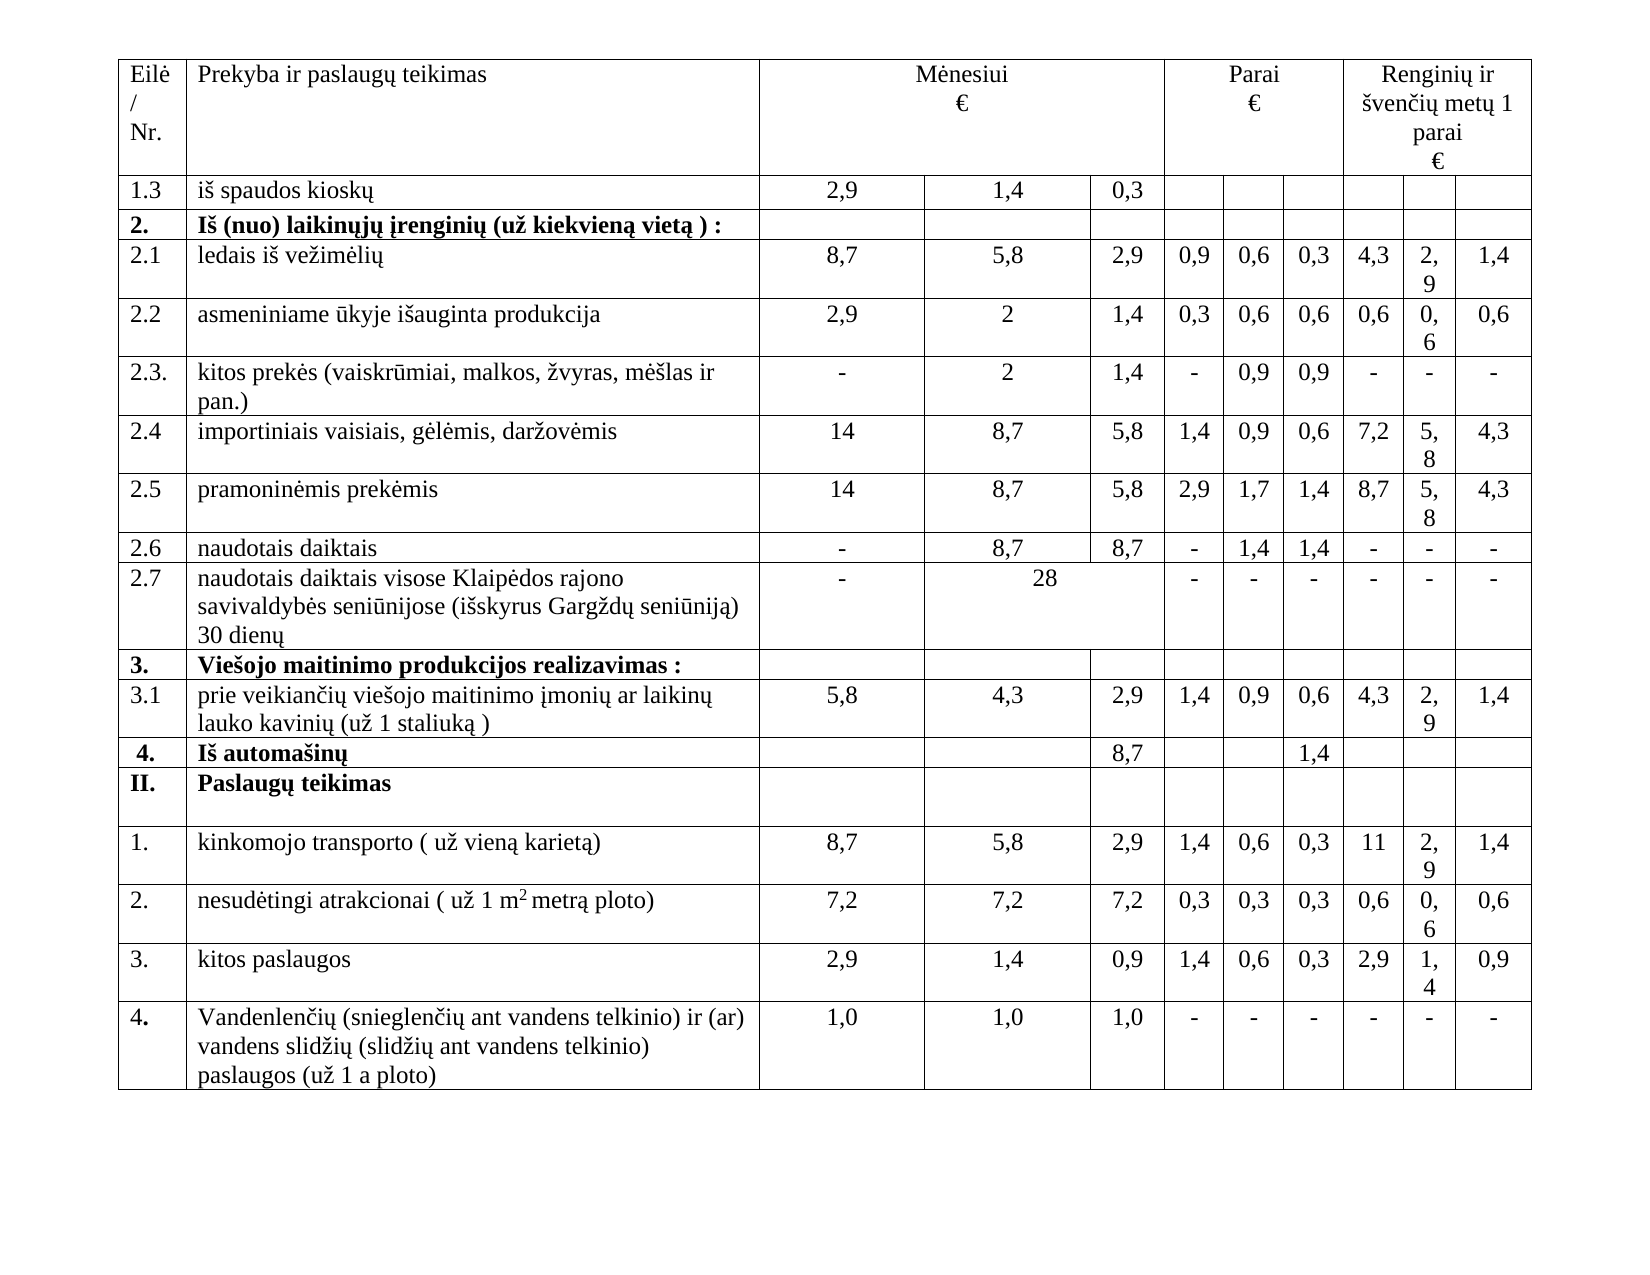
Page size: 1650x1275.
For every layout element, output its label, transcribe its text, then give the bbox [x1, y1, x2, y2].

table_cell 0,6 [1224, 944, 1283, 1001]
table_cell [1344, 176, 1403, 209]
table_cell 0,3 [1165, 299, 1223, 356]
table_cell 1. [119, 827, 186, 884]
table_cell 1,4 [1404, 944, 1455, 1001]
table_cell 0,6 [1224, 299, 1283, 356]
table_cell 1,4 [1165, 827, 1223, 884]
table_cell 7,2 [925, 885, 1090, 943]
table_cell - [1404, 357, 1455, 415]
table_cell 2,9 [1091, 680, 1164, 737]
table_cell 8,7 [1344, 474, 1403, 532]
table_cell [760, 768, 924, 826]
table_cell [1344, 210, 1403, 239]
table_cell [1165, 738, 1223, 767]
table_cell [1224, 210, 1283, 239]
table_cell 0,9 [1224, 357, 1283, 415]
table_cell 1,4 [1165, 944, 1223, 1001]
table_cell 8,7 [925, 416, 1090, 473]
table_cell - [1284, 563, 1343, 649]
table_cell [1404, 210, 1455, 239]
table_cell 2.2 [119, 299, 186, 356]
table_cell 3. [119, 650, 186, 679]
table_header Parai € [1165, 60, 1343, 174]
table_cell - [760, 563, 924, 649]
table_cell - [1456, 1002, 1531, 1088]
table_cell 3. [119, 944, 186, 1001]
table_cell 2,9 [1165, 474, 1223, 532]
table_cell pramoninėmis prekėmis [187, 474, 759, 532]
table_cell [1224, 176, 1283, 209]
table_cell naudotais daiktais [187, 533, 759, 562]
table_cell 0,6 [1284, 680, 1343, 737]
table_cell 0,9 [1165, 240, 1223, 298]
table_cell - [1165, 563, 1223, 649]
table_cell 3.1 [119, 680, 186, 737]
table_cell - [1344, 1002, 1403, 1088]
table_cell - [760, 533, 924, 562]
table_cell iš spaudos kioskų [187, 176, 759, 209]
table_cell [925, 650, 1090, 679]
table_cell 1,4 [1165, 680, 1223, 737]
table_cell [760, 210, 924, 239]
table_cell 0,3 [1224, 885, 1283, 943]
table_cell 1,4 [1091, 357, 1164, 415]
table_cell [1404, 768, 1455, 826]
table_cell kitos paslaugos [187, 944, 759, 1001]
table_header Mėnesiui € [760, 60, 1164, 174]
table_cell 0,6 [1344, 885, 1403, 943]
table_cell 0,3 [1284, 944, 1343, 1001]
table_cell [1165, 768, 1223, 826]
table_cell 0,9 [1224, 680, 1283, 737]
table_cell 4,3 [1456, 474, 1531, 532]
table_cell 0,6 [1404, 299, 1455, 356]
table_cell [1404, 738, 1455, 767]
table_cell - [1404, 533, 1455, 562]
table_cell [1284, 210, 1343, 239]
table_cell 1,4 [1456, 240, 1531, 298]
table_cell 1,4 [1456, 680, 1531, 737]
table_cell [1165, 210, 1223, 239]
table_cell 2.1 [119, 240, 186, 298]
table_cell [1165, 650, 1223, 679]
table_cell [1456, 768, 1531, 826]
table_cell [1456, 176, 1531, 209]
table_cell 0,6 [1284, 299, 1343, 356]
table_cell Iš (nuo) laikinųjų įrenginių (už kiekvieną vietą ) : [187, 210, 759, 239]
table_cell 0,3 [1284, 240, 1343, 298]
table_cell ledais iš vežimėlių [187, 240, 759, 298]
table_cell 7,2 [760, 885, 924, 943]
table_cell Viešojo maitinimo produkcijos realizavimas : [187, 650, 759, 679]
table_cell 7,2 [1344, 416, 1403, 473]
table_cell naudotais daiktais visose Klaipėdos rajono savivaldybės seniūnijose (išskyrus Gargždų seniūniją) 30 dienų [187, 563, 759, 649]
table_cell - [1344, 533, 1403, 562]
table_cell 5,8 [1091, 416, 1164, 473]
table_cell [760, 738, 924, 767]
table_cell 2 [925, 357, 1090, 415]
table_cell 5,8 [760, 680, 924, 737]
table_cell 5,8 [925, 240, 1090, 298]
table_cell - [1165, 533, 1223, 562]
table_cell 28 [925, 563, 1164, 649]
table_cell 0,9 [1284, 357, 1343, 415]
table_cell 2,9 [1344, 944, 1403, 1001]
table_cell 2.3. [119, 357, 186, 415]
table_cell [1091, 650, 1164, 679]
table_cell 0,6 [1456, 299, 1531, 356]
table_cell 1,4 [1091, 299, 1164, 356]
table_cell 4,3 [1344, 680, 1403, 737]
table_cell - [1404, 1002, 1455, 1088]
table_cell 2,9 [760, 176, 924, 209]
table_cell 1,4 [1165, 416, 1223, 473]
table_cell nesudėtingi atrakcionai ( už 1 m2 metrą ploto) [187, 885, 759, 943]
table_cell 8,7 [760, 240, 924, 298]
table_cell 2,9 [1091, 240, 1164, 298]
table_cell 4. [119, 738, 186, 767]
table_cell - [1344, 357, 1403, 415]
table_cell 0,9 [1456, 944, 1531, 1001]
table_cell 2,9 [760, 944, 924, 1001]
table_cell 1,4 [1284, 738, 1343, 767]
table_cell [1344, 768, 1403, 826]
table_cell [1284, 176, 1343, 209]
table_cell 0,3 [1284, 885, 1343, 943]
table_cell 2.7 [119, 563, 186, 649]
table_cell 4,3 [1456, 416, 1531, 473]
table_cell 2,9 [1091, 827, 1164, 884]
table_cell - [1344, 563, 1403, 649]
table_cell 0,9 [1224, 416, 1283, 473]
table_cell - [1284, 1002, 1343, 1088]
table_cell 1,4 [1284, 533, 1343, 562]
table_cell - [1224, 1002, 1283, 1088]
table_cell 1,0 [1091, 1002, 1164, 1088]
table_cell 0,6 [1284, 416, 1343, 473]
table_cell [1344, 650, 1403, 679]
table_cell 7,2 [1091, 885, 1164, 943]
table_cell - [1456, 533, 1531, 562]
table_cell 1,4 [1224, 533, 1283, 562]
table_cell 1,4 [1456, 827, 1531, 884]
table_cell 14 [760, 474, 924, 532]
table_cell 1,4 [925, 944, 1090, 1001]
table_cell [1224, 768, 1283, 826]
table_header Prekyba ir paslaugų teikimas [187, 60, 759, 174]
table_cell [1456, 738, 1531, 767]
table_cell 1.3 [119, 176, 186, 209]
table_cell 0,3 [1091, 176, 1164, 209]
table_cell [1456, 650, 1531, 679]
table_cell 0,3 [1165, 885, 1223, 943]
table_cell [1224, 738, 1283, 767]
table_cell [760, 650, 924, 679]
table_cell [1165, 176, 1223, 209]
table_cell 2 [925, 299, 1090, 356]
table_cell - [1165, 1002, 1223, 1088]
table_cell 2.5 [119, 474, 186, 532]
table_cell 2. [119, 885, 186, 943]
table_cell [1344, 738, 1403, 767]
table_cell 11 [1344, 827, 1403, 884]
table_cell [925, 738, 1090, 767]
table_cell kitos prekės (vaiskrūmiai, malkos, žvyras, mėšlas ir pan.) [187, 357, 759, 415]
table_cell [1091, 768, 1164, 826]
table_cell [1284, 768, 1343, 826]
table_cell [925, 210, 1090, 239]
table_cell 1,4 [925, 176, 1090, 209]
table_cell 0,6 [1404, 885, 1455, 943]
table_cell Paslaugų teikimas [187, 768, 759, 826]
table_cell - [1165, 357, 1223, 415]
table_header Eilė/ Nr. [119, 60, 186, 174]
table_cell II. [119, 768, 186, 826]
table_cell 5,8 [1404, 474, 1455, 532]
table_cell prie veikiančių viešojo maitinimo įmonių ar laikinų lauko kavinių (už 1 staliuką ) [187, 680, 759, 737]
table_cell [1091, 210, 1164, 239]
table_cell 4. [119, 1002, 186, 1088]
table_cell asmeniniame ūkyje išauginta produkcija [187, 299, 759, 356]
table_cell 1,0 [925, 1002, 1090, 1088]
table_cell 2,9 [760, 299, 924, 356]
table_cell [925, 768, 1090, 826]
table_cell 8,7 [925, 533, 1090, 562]
table_cell 0,6 [1456, 885, 1531, 943]
table_cell 2,9 [1404, 827, 1455, 884]
table_cell 8,7 [1091, 738, 1164, 767]
table_cell - [1456, 563, 1531, 649]
table_cell 2,9 [1404, 680, 1455, 737]
table_cell 8,7 [760, 827, 924, 884]
table_cell 0,9 [1091, 944, 1164, 1001]
table_cell - [1224, 563, 1283, 649]
table_cell 8,7 [925, 474, 1090, 532]
table_cell 5,8 [1404, 416, 1455, 473]
table_header Renginių ir švenčių metų 1 parai € [1344, 60, 1531, 174]
table_cell importiniais vaisiais, gėlėmis, daržovėmis [187, 416, 759, 473]
table_cell 4,3 [1344, 240, 1403, 298]
table_cell 0,6 [1224, 827, 1283, 884]
table_cell 8,7 [1091, 533, 1164, 562]
table_cell [1404, 650, 1455, 679]
table_cell 2,9 [1404, 240, 1455, 298]
table_cell 1,4 [1284, 474, 1343, 532]
table_cell 0,3 [1284, 827, 1343, 884]
table_cell 5,8 [925, 827, 1090, 884]
table_cell 2. [119, 210, 186, 239]
table_cell 2.4 [119, 416, 186, 473]
table_cell 5,8 [1091, 474, 1164, 532]
table_cell - [1404, 563, 1455, 649]
table_cell kinkomojo transporto ( už vieną karietą) [187, 827, 759, 884]
table_cell 1,0 [760, 1002, 924, 1088]
table_cell [1456, 210, 1531, 239]
table_cell - [1456, 357, 1531, 415]
table_cell [1224, 650, 1283, 679]
table_cell Iš automašinų [187, 738, 759, 767]
table_cell 2.6 [119, 533, 186, 562]
table_cell [1284, 650, 1343, 679]
table_cell 0,6 [1344, 299, 1403, 356]
table_cell 14 [760, 416, 924, 473]
table_cell [1404, 176, 1455, 209]
table_cell Vandenlenčių (snieglenčių ant vandens telkinio) ir (ar) vandens slidžių (slidžių ant vandens telkinio) paslaugos (už 1 a ploto) [187, 1002, 759, 1088]
table_cell - [760, 357, 924, 415]
table_cell 4,3 [925, 680, 1090, 737]
table_cell 1,7 [1224, 474, 1283, 532]
table_cell 0,6 [1224, 240, 1283, 298]
